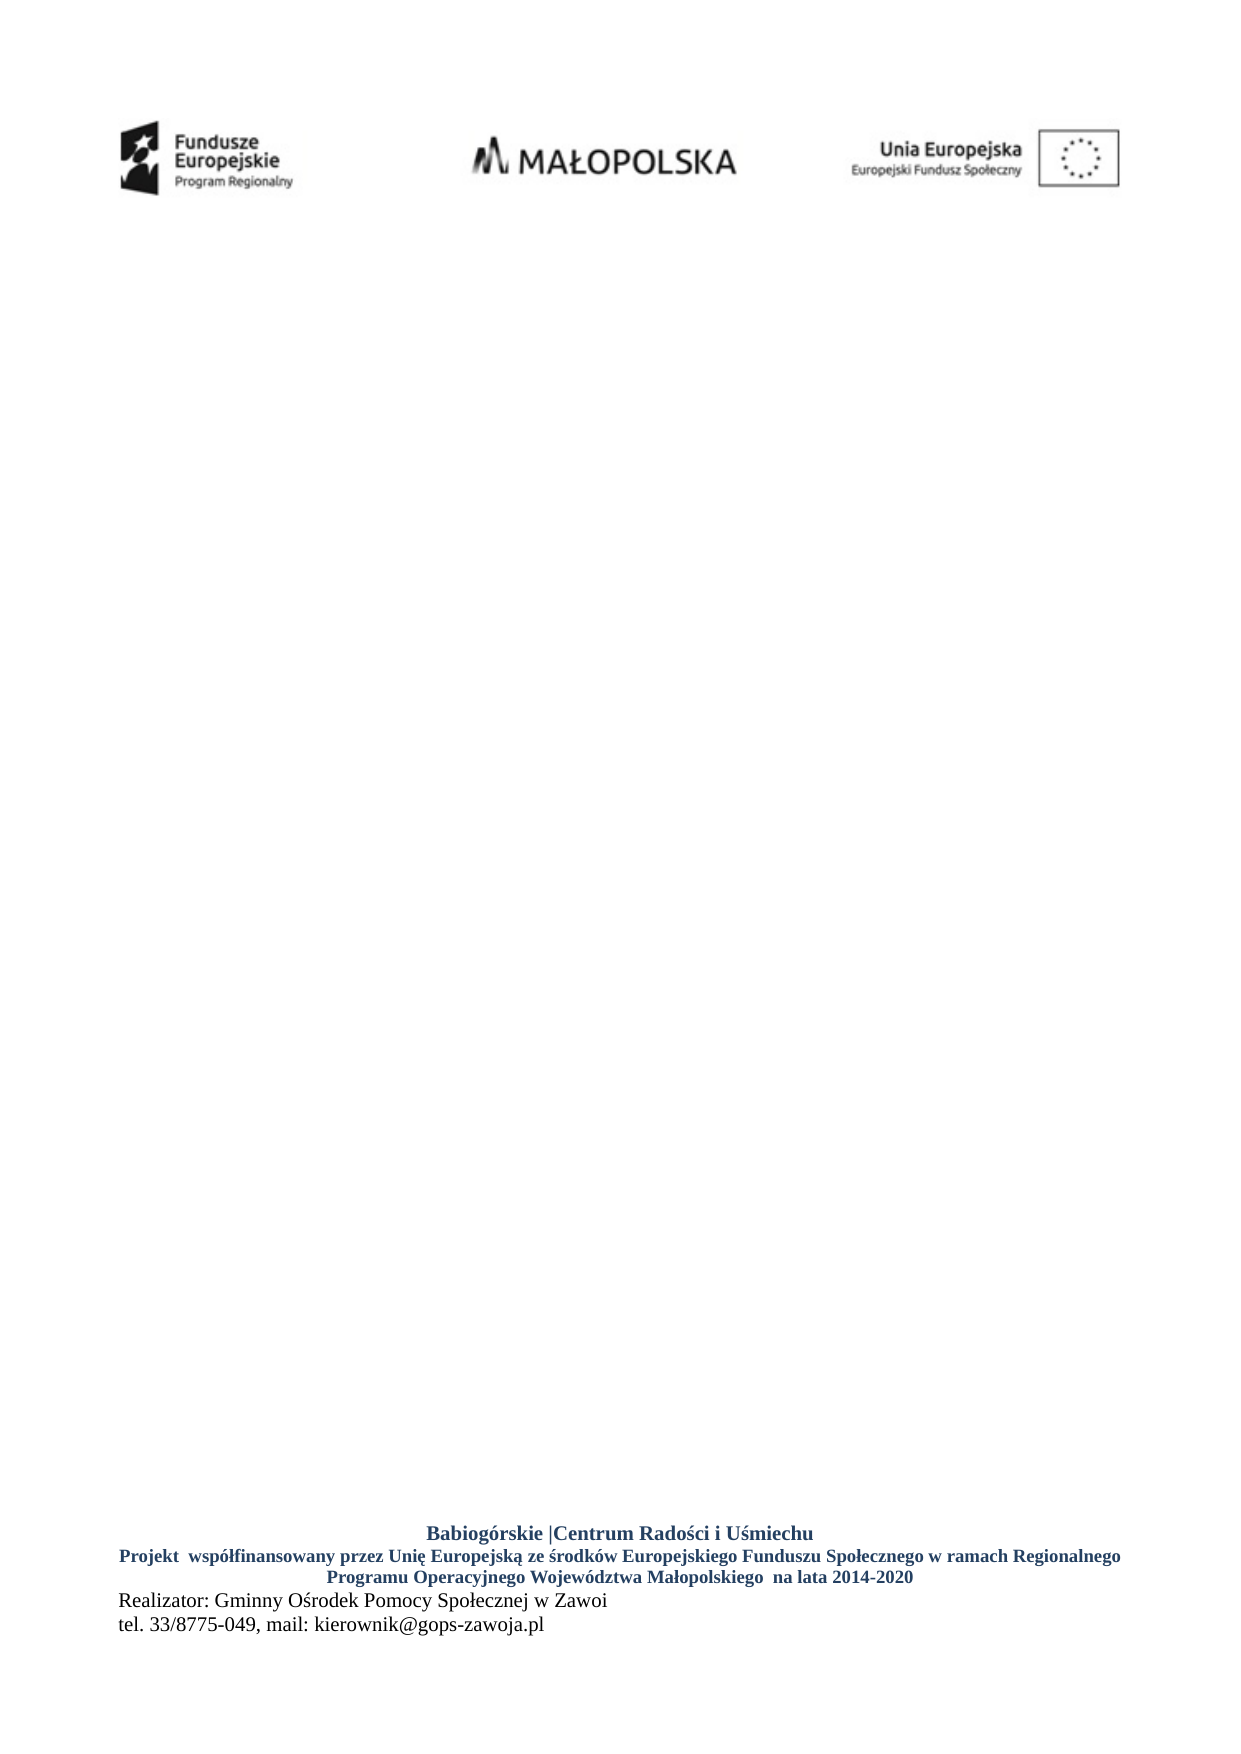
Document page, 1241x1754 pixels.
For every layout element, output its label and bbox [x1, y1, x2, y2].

picture [118, 118, 1123, 199]
